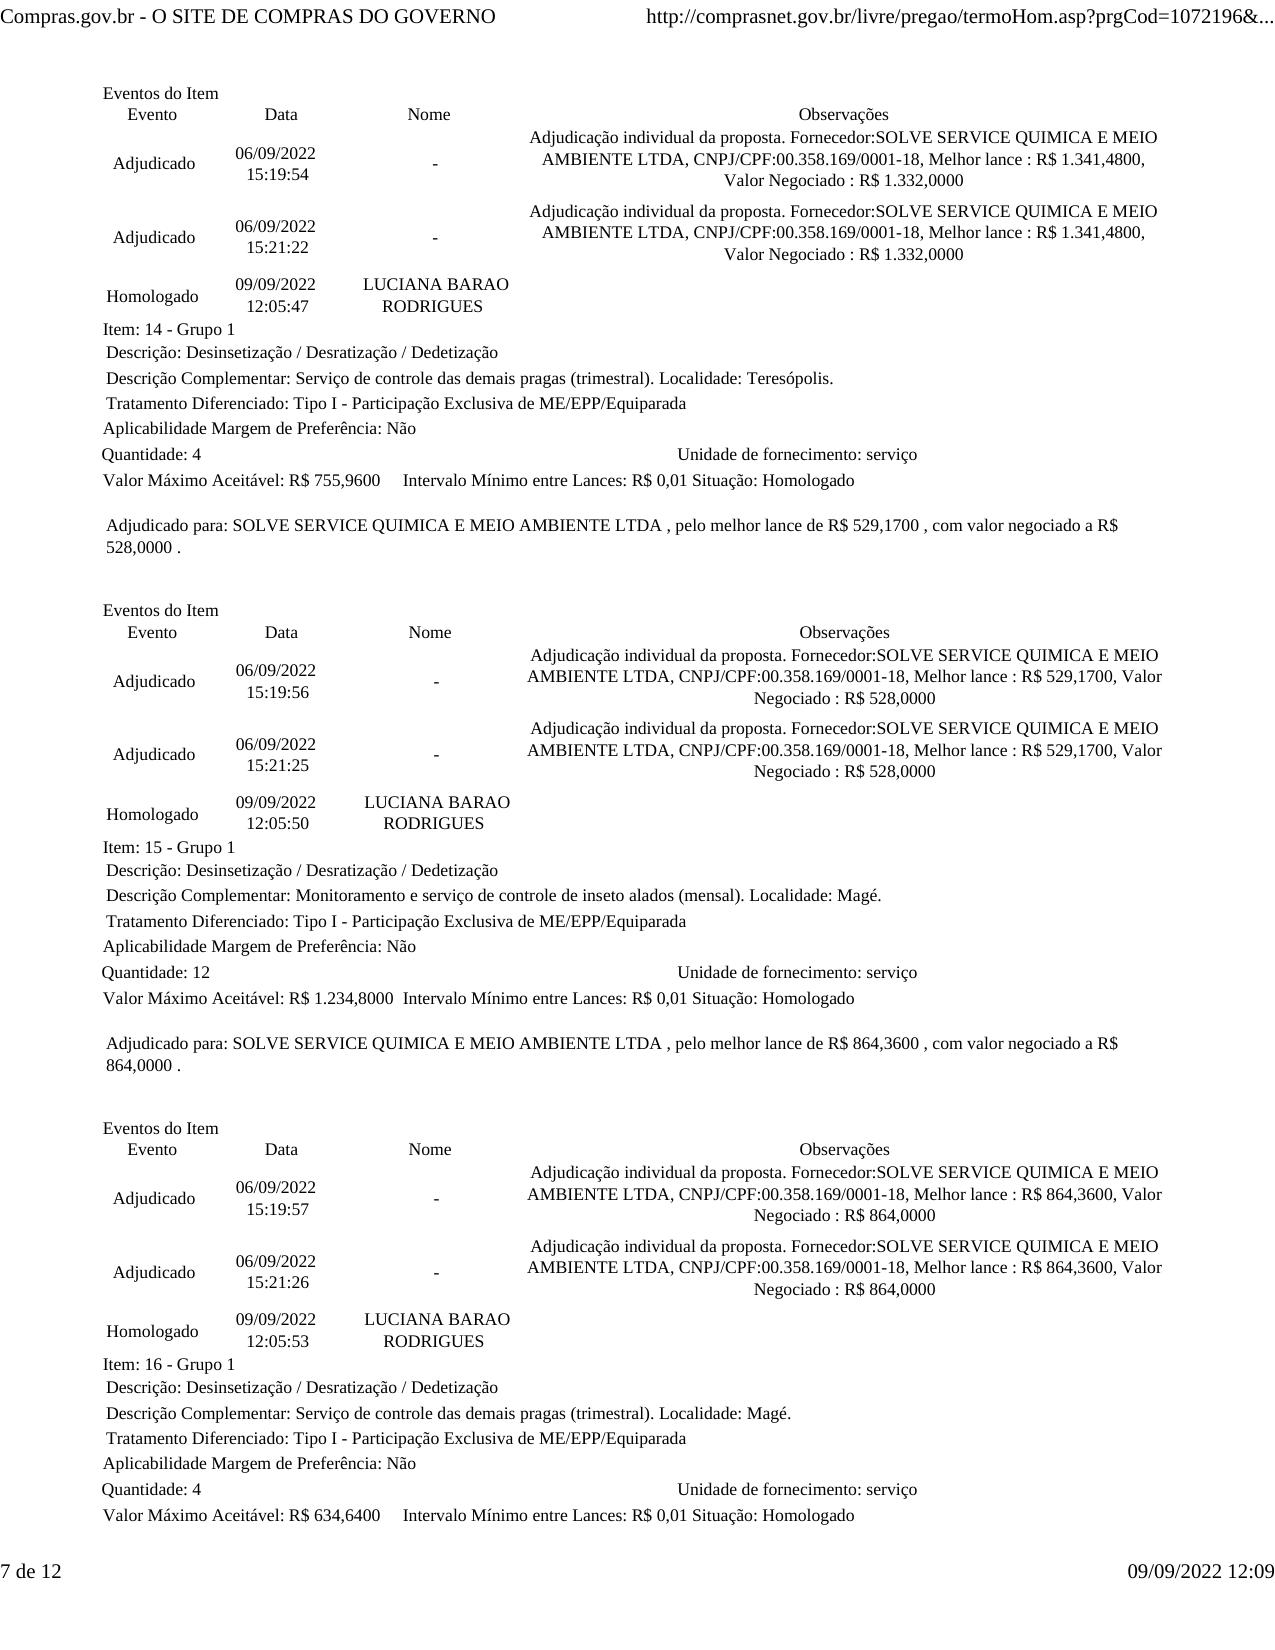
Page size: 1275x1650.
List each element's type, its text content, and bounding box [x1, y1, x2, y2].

text Item: 14 - Grupo 1 [103, 319, 1105, 339]
table_cell Adjudicação individual da proposta. Fornecedor:SOLVE SERVICE QUIMICA E MEIO AMBIENTE LTDA, CNPJ/CPF:00.358.169/0001-18, Melhor lance : R$ 529,1700, Valor Negociado : R$ 528,0000 [524, 645, 1165, 718]
table_cell Adjudicação individual da proposta. Fornecedor:SOLVE SERVICE QUIMICA E MEIO AMBIENTE LTDA, CNPJ/CPF:00.358.169/0001-18, Melhor lance : R$ 864,3600, Valor Negociado : R$ 864,0000 [524, 1236, 1165, 1309]
table_cell [524, 1309, 1165, 1354]
table_cell Homologado [106, 274, 235, 319]
table_header Data [235, 104, 363, 127]
text Item: 16 - Grupo 1 [103, 1354, 1105, 1374]
text Tratamento Diferenciado: Tipo I - Participação Exclusiva de ME/EPP/Equiparada [106, 393, 1173, 413]
text Descrição: Desinsetização / Desratização / Dedetização [106, 860, 1173, 880]
table_header Observações [523, 104, 1164, 127]
text Descrição: Desinsetização / Desratização / Dedetização [106, 342, 1173, 363]
text Descrição: Desinsetização / Desratização / Dedetização [106, 1377, 1173, 1398]
table_cell - [364, 1162, 524, 1236]
text Item: 15 - Grupo 1 [103, 837, 1105, 857]
text Adjudicado para: SOLVE SERVICE QUIMICA E MEIO AMBIENTE LTDA , pelo melhor lance de R$ 864,3600 , com valor negociado a R$ 864,0000 . [106, 1033, 1173, 1075]
table_header Evento [106, 104, 235, 127]
text Eventos do Item [103, 83, 1105, 103]
text Aplicabilidade Margem de Preferência: Não [103, 1453, 1105, 1473]
table_cell - [364, 645, 524, 718]
table_cell Adjudicação individual da proposta. Fornecedor:SOLVE SERVICE QUIMICA E MEIO AMBIENTE LTDA, CNPJ/CPF:00.358.169/0001-18, Melhor lance : R$ 1.341,4800, Valor Negociado : R$ 1.332,0000 [523, 127, 1164, 201]
table_cell Adjudicado [106, 645, 236, 718]
table_header Observações [524, 1139, 1165, 1162]
table_header Nome [364, 622, 524, 645]
table_header Observações [524, 622, 1165, 645]
table_cell Homologado [106, 791, 236, 837]
text Eventos do Item [103, 600, 1105, 620]
table_cell 06/09/2022 15:19:57 [236, 1162, 364, 1236]
table_cell LUCIANA BARAO RODRIGUES [364, 1309, 524, 1354]
table_cell LUCIANA BARAO RODRIGUES [364, 791, 524, 837]
text Aplicabilidade Margem de Preferência: Não [103, 418, 1105, 438]
text Valor Máximo Aceitável: R$ 1.234,8000 Intervalo Mínimo entre Lances: R$ 0,01 Situação: Homologado [103, 988, 1105, 1008]
table_cell LUCIANA BARAO RODRIGUES [363, 274, 523, 319]
table_cell Adjudicado [106, 127, 235, 201]
table_cell 09/09/2022 12:05:53 [236, 1309, 364, 1354]
table_cell 09/09/2022 12:05:50 [236, 791, 364, 837]
text Quantidade: 4 Unidade de fornecimento: serviço [101, 1479, 1173, 1499]
text Quantidade: 12 Unidade de fornecimento: serviço [101, 962, 1173, 982]
text Quantidade: 4 Unidade de fornecimento: serviço [101, 444, 1173, 464]
table_header Data [236, 1139, 364, 1162]
table_header Evento [106, 622, 236, 645]
table_cell Adjudicado [106, 1162, 236, 1236]
table_cell 06/09/2022 15:21:25 [236, 718, 364, 791]
table_cell Adjudicação individual da proposta. Fornecedor:SOLVE SERVICE QUIMICA E MEIO AMBIENTE LTDA, CNPJ/CPF:00.358.169/0001-18, Melhor lance : R$ 864,3600, Valor Negociado : R$ 864,0000 [524, 1162, 1165, 1236]
table_cell - [364, 718, 524, 791]
table_cell [523, 274, 1164, 319]
table_cell Adjudicado [106, 201, 235, 274]
table_cell 06/09/2022 15:19:56 [236, 645, 364, 718]
text Tratamento Diferenciado: Tipo I - Participação Exclusiva de ME/EPP/Equiparada [106, 911, 1173, 931]
text Aplicabilidade Margem de Preferência: Não [103, 936, 1105, 956]
text Descrição Complementar: Serviço de controle das demais pragas (trimestral). Localidade: Magé. [106, 1403, 1173, 1423]
text Adjudicado para: SOLVE SERVICE QUIMICA E MEIO AMBIENTE LTDA , pelo melhor lance de R$ 529,1700 , com valor negociado a R$ 528,0000 . [106, 515, 1173, 558]
table_cell - [364, 1236, 524, 1309]
table_cell Adjudicado [106, 718, 236, 791]
table_cell 09/09/2022 12:05:47 [235, 274, 363, 319]
text Valor Máximo Aceitável: R$ 755,9600 Intervalo Mínimo entre Lances: R$ 0,01 Situação: Homologado [103, 470, 1105, 491]
text Descrição Complementar: Serviço de controle das demais pragas (trimestral). Localidade: Teresópolis. [106, 368, 1173, 388]
text Descrição Complementar: Monitoramento e serviço de controle de inseto alados (mensal). Localidade: Magé. [106, 885, 1173, 906]
table_header Evento [106, 1139, 236, 1162]
text Valor Máximo Aceitável: R$ 634,6400 Intervalo Mínimo entre Lances: R$ 0,01 Situação: Homologado [103, 1505, 1105, 1526]
table_cell Adjudicação individual da proposta. Fornecedor:SOLVE SERVICE QUIMICA E MEIO AMBIENTE LTDA, CNPJ/CPF:00.358.169/0001-18, Melhor lance : R$ 529,1700, Valor Negociado : R$ 528,0000 [524, 718, 1165, 791]
table_cell Homologado [106, 1309, 236, 1354]
table_header Nome [363, 104, 523, 127]
table_cell [524, 791, 1165, 837]
table_cell 06/09/2022 15:21:22 [235, 201, 363, 274]
table_cell 06/09/2022 15:21:26 [236, 1236, 364, 1309]
text Eventos do Item [103, 1118, 1105, 1138]
table_cell Adjudicação individual da proposta. Fornecedor:SOLVE SERVICE QUIMICA E MEIO AMBIENTE LTDA, CNPJ/CPF:00.358.169/0001-18, Melhor lance : R$ 1.341,4800, Valor Negociado : R$ 1.332,0000 [523, 201, 1164, 274]
table_cell - [363, 127, 523, 201]
table_header Nome [364, 1139, 524, 1162]
table_header Data [236, 622, 364, 645]
table_cell 06/09/2022 15:19:54 [235, 127, 363, 201]
table_cell Adjudicado [106, 1236, 236, 1309]
text Tratamento Diferenciado: Tipo I - Participação Exclusiva de ME/EPP/Equiparada [106, 1428, 1173, 1448]
table_cell - [363, 201, 523, 274]
